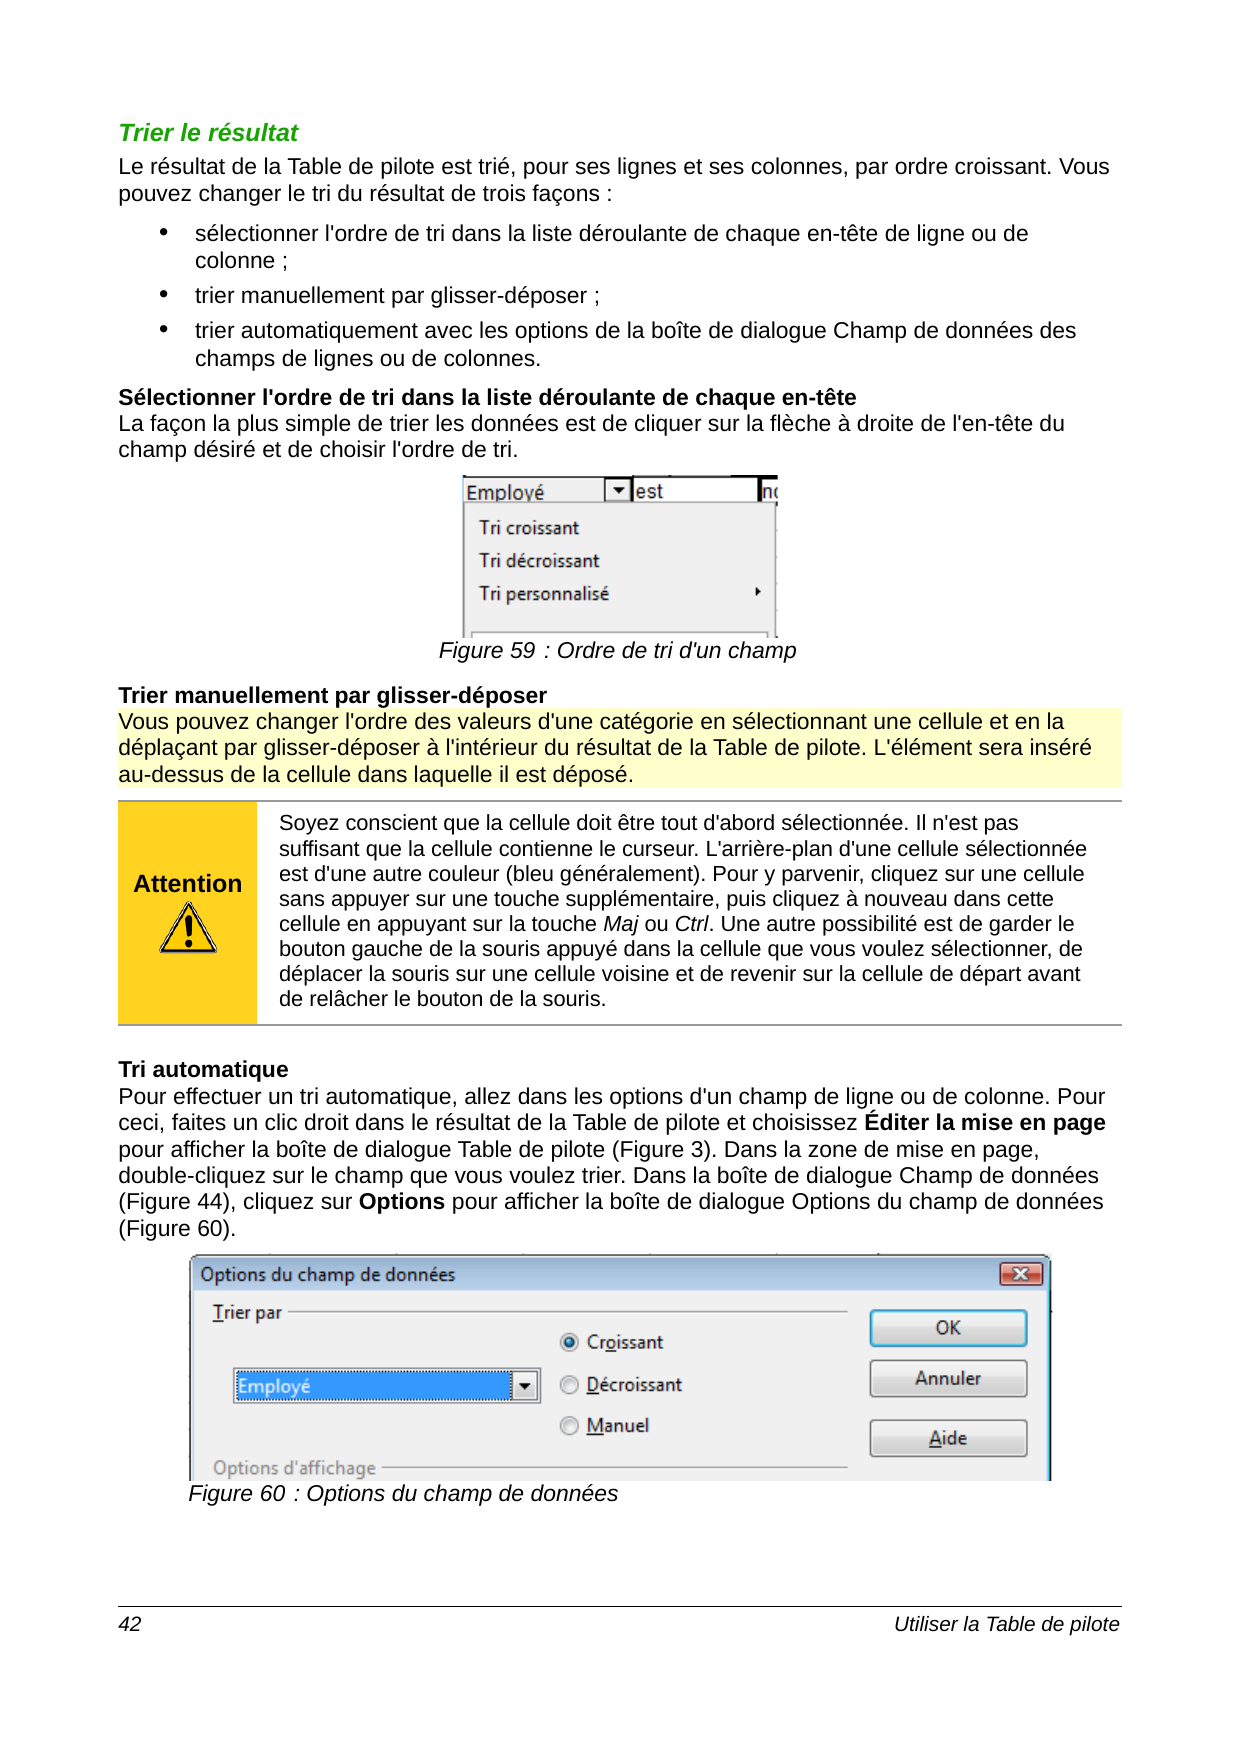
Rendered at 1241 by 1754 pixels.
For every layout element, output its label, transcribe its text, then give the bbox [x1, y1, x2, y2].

text Tri automatique [118, 1056, 1122, 1083]
list trier automatiquement avec les options de la boîte de dialogue Champ de données des champs de lignes ou de colonnes. [156, 316, 1122, 371]
text Figure 60 : Options du champ de données [188, 1481, 1052, 1506]
list sélectionner l'ordre de tri dans la liste déroulante de chaque en-tête de ligne ou de colonne ; [156, 218, 1122, 274]
subtitle Trier le résultat [118, 118, 1122, 147]
picture [188, 1253, 1053, 1481]
picture [462, 475, 778, 638]
table_header Soyez conscient que la cellule doit être tout d'abord sélectionnée. Il n'est pas suffisant que la cellule contienne le curseur. L'arrière-plan d'une cellule sélectionnée est d'une autre couleur (bleu généralement). Pour y parvenir, cliquez sur une cellule sans appuyer sur une touche supplémentaire, puis cliquez à nouveau dans cette cellule en appuyant sur la touche Maj ou Ctrl. Une autre possibilité est de garder le bouton gauche de la souris appuyé dans la cellule que vous voulez sélectionner, de déplacer la souris sur une cellule voisine et de revenir sur la cellule de départ avant de relâcher le bouton de la souris. [258, 802, 1122, 1024]
picture [155, 897, 220, 957]
text La façon la plus simple de trier les données est de cliquer sur la flèche à droite de l'en-tête du champ désiré et de choisir l'ordre de tri. [118, 410, 1122, 463]
text Sélectionner l'ordre de tri dans la liste déroulante de chaque en-tête [118, 383, 1122, 410]
text Le résultat de la Table de pilote est trié, pour ses lignes et ses colonnes, par ordre croissant. Vous pouvez changer le tri du résultat de trois façons : [118, 153, 1122, 206]
text Vous pouvez changer l'ordre des valeurs d'une catégorie en sélectionnant une cellule et en la déplaçant par glisser-déposer à l'intérieur du résultat de la Table de pilote. L'élément sera inséré au-dessus de la cellule dans laquelle il est déposé. [118, 708, 1122, 787]
list trier manuellement par glisser-déposer ; [156, 280, 1122, 309]
text Figure 59 : Ordre de tri d'un champ [438, 475, 802, 664]
text Trier manuellement par glisser-déposer [118, 682, 1122, 708]
text Pour effectuer un tri automatique, allez dans les options d'un champ de ligne ou de colonne. Pour ceci, faites un clic droit dans le résultat de la Table de pilote et choisissez Éditer la mise en page pour afficher la boîte de dialogue Table de pilote (Figure 3). Dans la zone de mise en page, double-cliquez sur le champ que vous voulez trier. Dans la boîte de dialogue Champ de données (Figure 44), cliquez sur Options pour afficher la boîte de dialogue Options du champ de données (Figure 60). [118, 1083, 1122, 1241]
table_header Attention [118, 802, 257, 1024]
